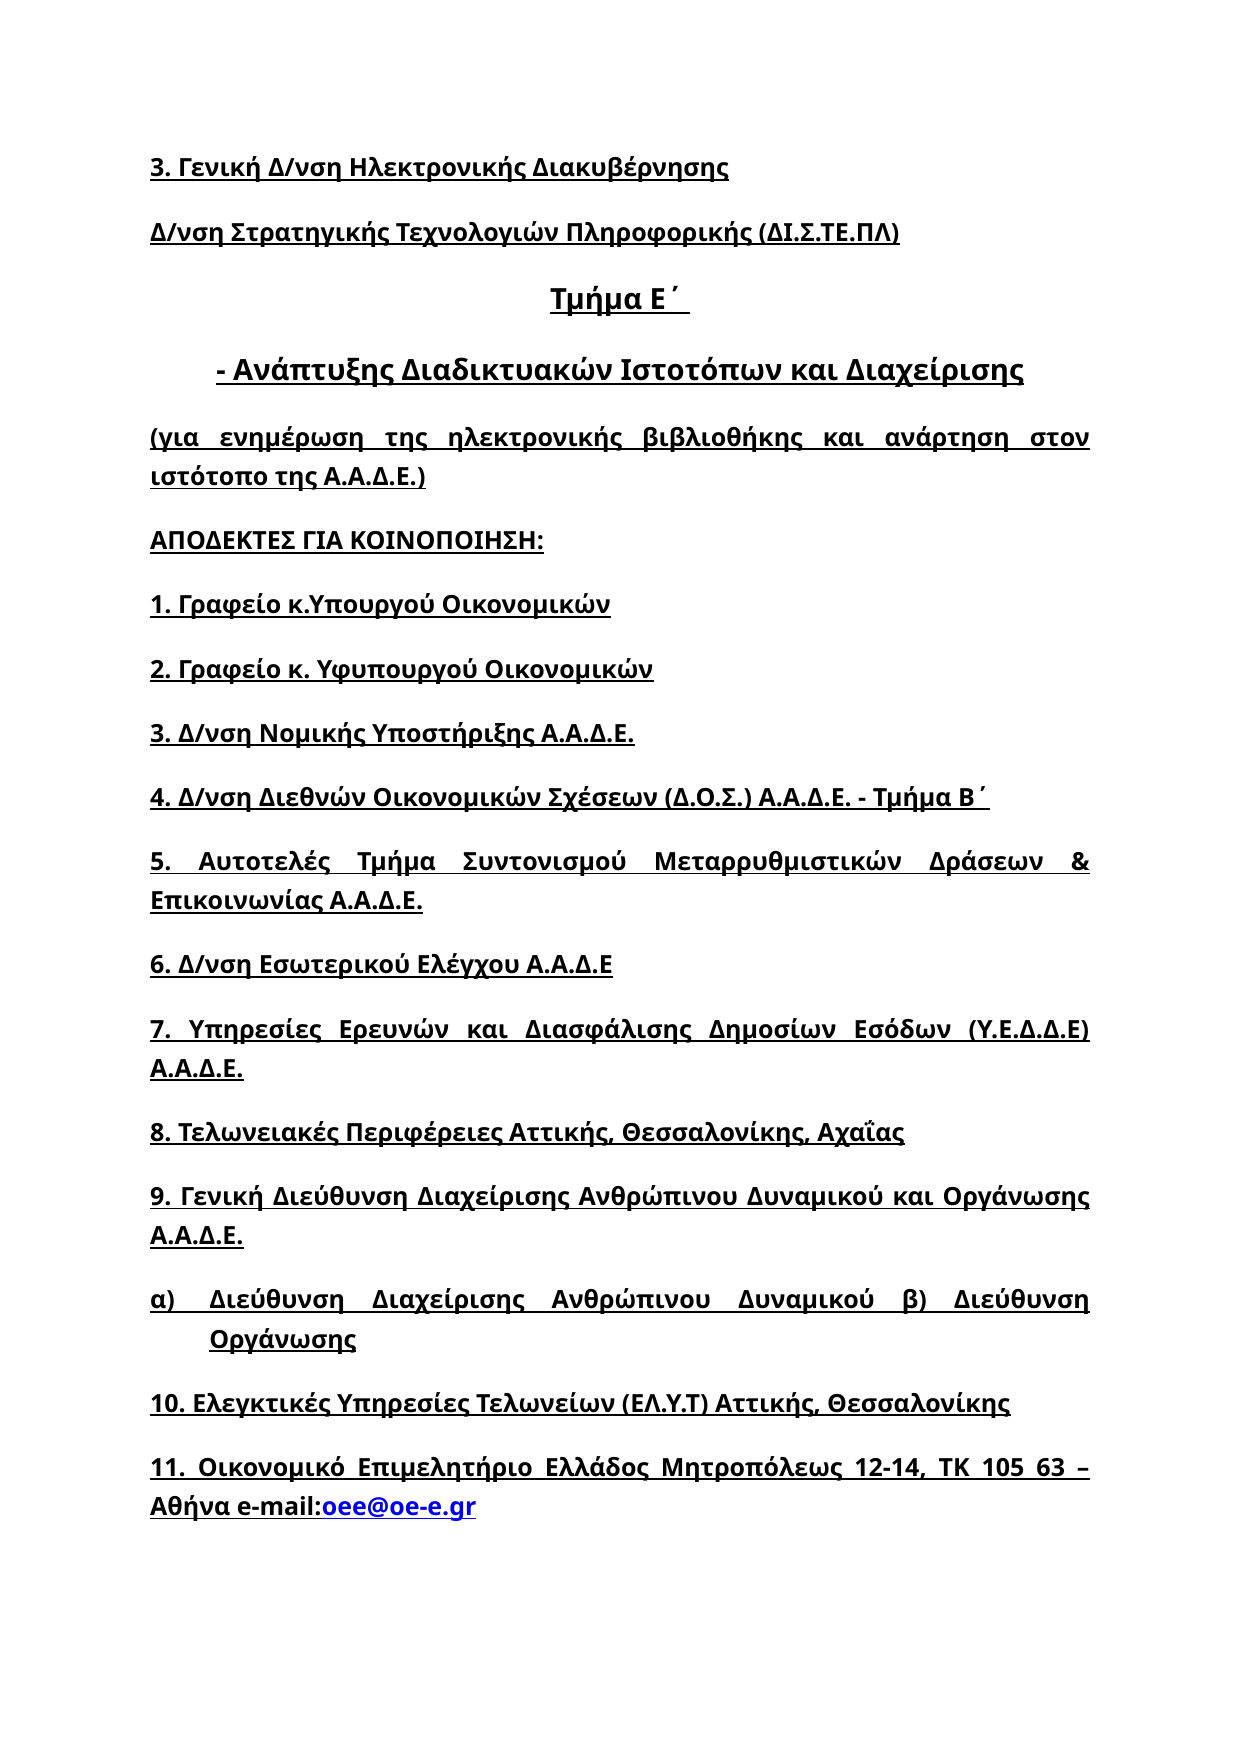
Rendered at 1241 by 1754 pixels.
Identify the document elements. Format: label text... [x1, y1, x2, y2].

list α) Διεύθυνση Διαχείρισης Ανθρώπινου Δυναμικού β) Διεύθυνση [150, 1282, 1090, 1311]
subtitle - Ανάπτυξης Διαδικτυακών Ιστοτόπων και Διαχείρισης [150, 349, 1090, 389]
text 9. Γενική Διεύθυνση Διαχείρισης Ανθρώπινου Δυναμικού και Οργάνωσης [150, 1179, 1090, 1208]
text (για ενημέρωση της ηλεκτρονικής βιβλιοθήκης και ανάρτηση στον [150, 419, 1090, 448]
text 10. Ελεγκτικές Υπηρεσίες Τελωνείων (ΕΛ.Υ.Τ) Αττικής, Θεσσαλονίκης [150, 1385, 1090, 1419]
list Οργάνωσης [150, 1313, 1090, 1355]
text 7. Υπηρεσίες Ερευνών και Διασφάλισης Δημοσίων Εσόδων (Υ.Ε.Δ.Δ.Ε) [150, 1011, 1090, 1040]
text ιστότοπο της Α.Α.Δ.Ε.) [150, 450, 1090, 493]
text ΑΠΟΔΕΚΤΕΣ ΓΙΑ ΚΟΙΝΟΠΟΙΗΣΗ: [150, 523, 1090, 557]
text Αθήνα e-mail:oee@oe-e.gr [150, 1480, 1090, 1523]
text 1. Γραφείο κ.Υπουργού Οικονομικών [150, 587, 1090, 621]
text 11. Οικονομικό Επιμελητήριο Ελλάδος Μητροπόλεως 12-14, ΤΚ 105 63 – [150, 1449, 1090, 1478]
text Α.Α.Δ.Ε. [150, 1042, 1090, 1084]
text 5. Αυτοτελές Τμήμα Συντονισμού Μεταρρυθμιστικών Δράσεων & [150, 844, 1090, 873]
text Α.Α.Δ.Ε. [150, 1209, 1090, 1252]
text 2. Γραφείο κ. Υφυπουργού Οικονομικών [150, 651, 1090, 685]
subtitle Τμήμα Ε΄ [150, 278, 1090, 318]
text Δ/νση Στρατηγικής Τεχνολογιών Πληροφορικής (ΔΙ.Σ.ΤΕ.ΠΛ) [150, 214, 1090, 248]
text Επικοινωνίας Α.Α.Δ.Ε. [150, 874, 1090, 917]
text 4. Δ/νση Διεθνών Οικονομικών Σχέσεων (Δ.Ο.Σ.) Α.Α.Δ.Ε. - Τμήμα Β΄ [150, 779, 1090, 814]
text 3. Γενική Δ/νση Ηλεκτρονικής Διακυβέρνησης [150, 150, 1090, 184]
text 3. Δ/νση Νομικής Υποστήριξης Α.Α.Δ.Ε. [150, 715, 1090, 749]
text 8. Τελωνειακές Περιφέρειες Αττικής, Θεσσαλονίκης, Αχαΐας [150, 1114, 1090, 1149]
text 6. Δ/νση Εσωτερικού Ελέγχου Α.Α.Δ.Ε [150, 947, 1090, 981]
